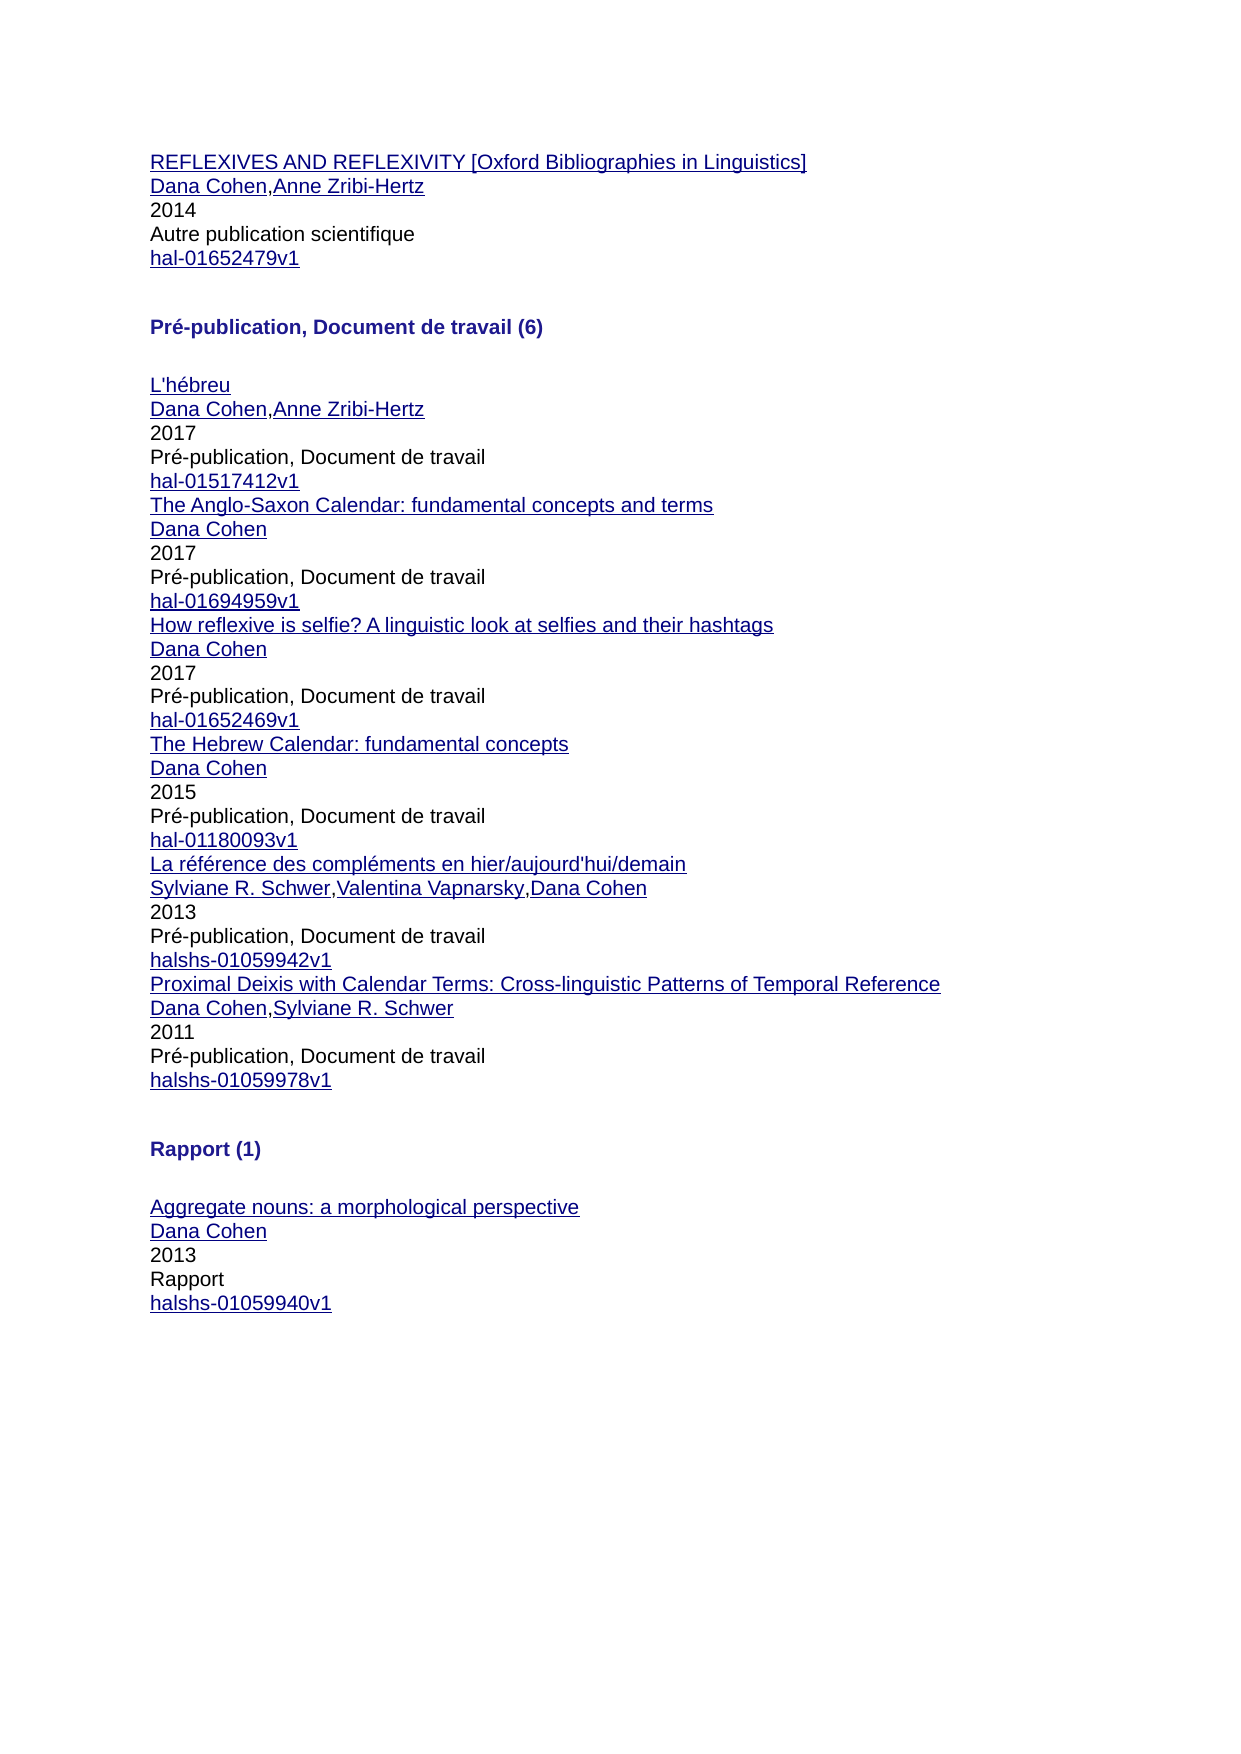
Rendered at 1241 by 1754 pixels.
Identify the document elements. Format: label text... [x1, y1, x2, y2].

table_header REFLEXIVES AND REFLEXIVITY [Oxford Bibliographies in Linguistics] Dana Cohen,Anne Zribi-Hertz 2014 Autre publication scientifique hal-01652479v1 [150, 150, 1090, 270]
subtitle Rapport (1) [150, 1136, 1090, 1160]
table_cell How reflexive is selfie? A linguistic look at selfies and their hashtags Dana Cohen 2017 Pré-publication, Document de travail hal-01652469v1 [150, 613, 1090, 732]
table_cell Proximal Deixis with Calendar Terms: Cross-linguistic Patterns of Temporal Reference Dana Cohen,Sylviane R. Schwer 2011 Pré-publication, Document de travail halshs-01059978v1 [150, 972, 1090, 1092]
table_cell The Anglo-Saxon Calendar: fundamental concepts and terms Dana Cohen 2017 Pré-publication, Document de travail hal-01694959v1 [150, 493, 1090, 612]
table_header Aggregate nouns: a morphological perspective Dana Cohen 2013 Rapport halshs-01059940v1 [150, 1195, 1090, 1314]
subtitle Pré-publication, Document de travail (6) [150, 314, 1090, 338]
table_cell La référence des compléments en hier/aujourd'hui/demain Sylviane R. Schwer,Valentina Vapnarsky,Dana Cohen 2013 Pré-publication, Document de travail halshs-01059942v1 [150, 852, 1090, 972]
table_cell The Hebrew Calendar: fundamental concepts Dana Cohen 2015 Pré-publication, Document de travail hal-01180093v1 [150, 732, 1090, 852]
table_header L'hébreu Dana Cohen,Anne Zribi-Hertz 2017 Pré-publication, Document de travail hal-01517412v1 [150, 373, 1090, 493]
